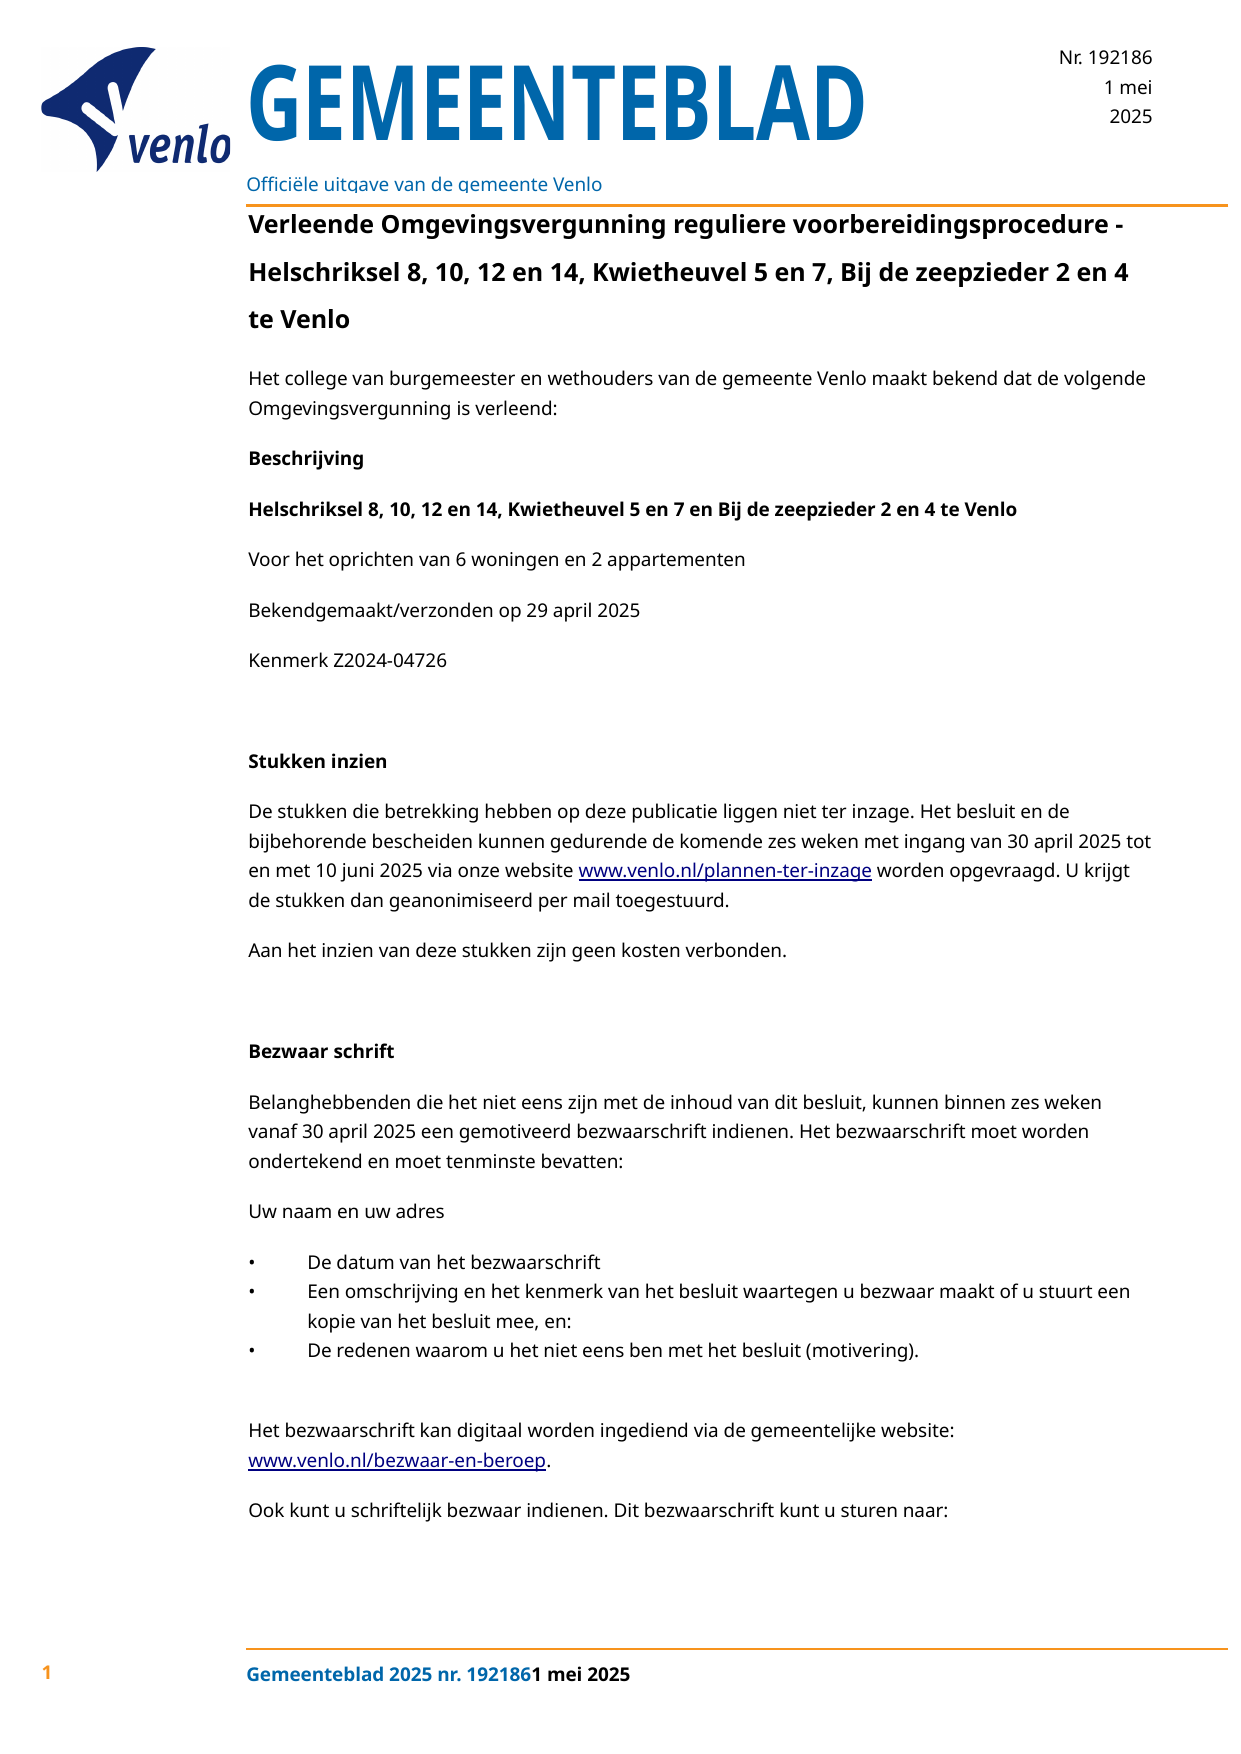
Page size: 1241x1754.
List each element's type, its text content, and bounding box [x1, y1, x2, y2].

text Verleende Omgevingsvergunning reguliere voorbereidingsprocedure - Helschriksel 8, 10, 12 en 14, Kwietheuvel 5 en 7, Bij de zeepzieder 2 en 4 te Venlo [248, 207, 1152, 336]
text Kenmerk Z2024-04726 [248, 647, 1152, 673]
text De stukken die betrekking hebben op deze publicatie liggen niet ter inzage. Het besluit en de bijbehorende bescheiden kunnen gedurende de komende zes weken met ingang van 30 april 2025 tot en met 10 juni 2025 via onze website www.venlo.nl/plannen-ter-inzage worden opgevraagd. U krijgt de stukken dan geanonimiseerd per mail toegestuurd. [248, 798, 1152, 913]
text Uw naam en uw adres [248, 1198, 1152, 1224]
text Helschriksel 8, 10, 12 en 14, Kwietheuvel 5 en 7 en Bij de zeepzieder 2 en 4 te Venlo [248, 496, 1152, 522]
text Het bezwaarschrift kan digitaal worden ingediend via de gemeentelijke website: www.venlo.nl/bezwaar-en-beroep. [248, 1418, 1152, 1473]
text Stukken inzien [248, 748, 1152, 774]
list Een omschrijving en het kenmerk van het besluit waartegen u bezwaar maakt of u stuurt een kopie van het besluit mee, en: [248, 1278, 1152, 1334]
text Voor het oprichten van 6 woningen en 2 appartementen [248, 546, 1152, 572]
text Aan het inzien van deze stukken zijn geen kosten verbonden. [248, 938, 1152, 963]
text Bezwaar schrift [248, 1038, 1152, 1064]
text Bekendgemaakt/verzonden op 29 april 2025 [248, 597, 1152, 622]
list De datum van het bezwaarschrift [248, 1249, 1152, 1274]
text Belanghebbenden die het niet eens zijn met de inhoud van dit besluit, kunnen binnen zes weken vanaf 30 april 2025 een gemotiveerd bezwaarschrift indienen. Het bezwaarschrift moet worden ondertekend en moet tenminste bevatten: [248, 1089, 1152, 1174]
text Beschrijving [248, 446, 1152, 471]
text Het college van burgemeester en wethouders van de gemeente Venlo maakt bekend dat de volgende Omgevingsvergunning is verleend: [248, 366, 1152, 421]
text Ook kunt u schriftelijk bezwaar indienen. Dit bezwaarschrift kunt u sturen naar: [248, 1498, 1152, 1523]
picture [41, 47, 231, 172]
list De redenen waarom u het niet eens ben met het besluit (motivering). [248, 1338, 1152, 1363]
